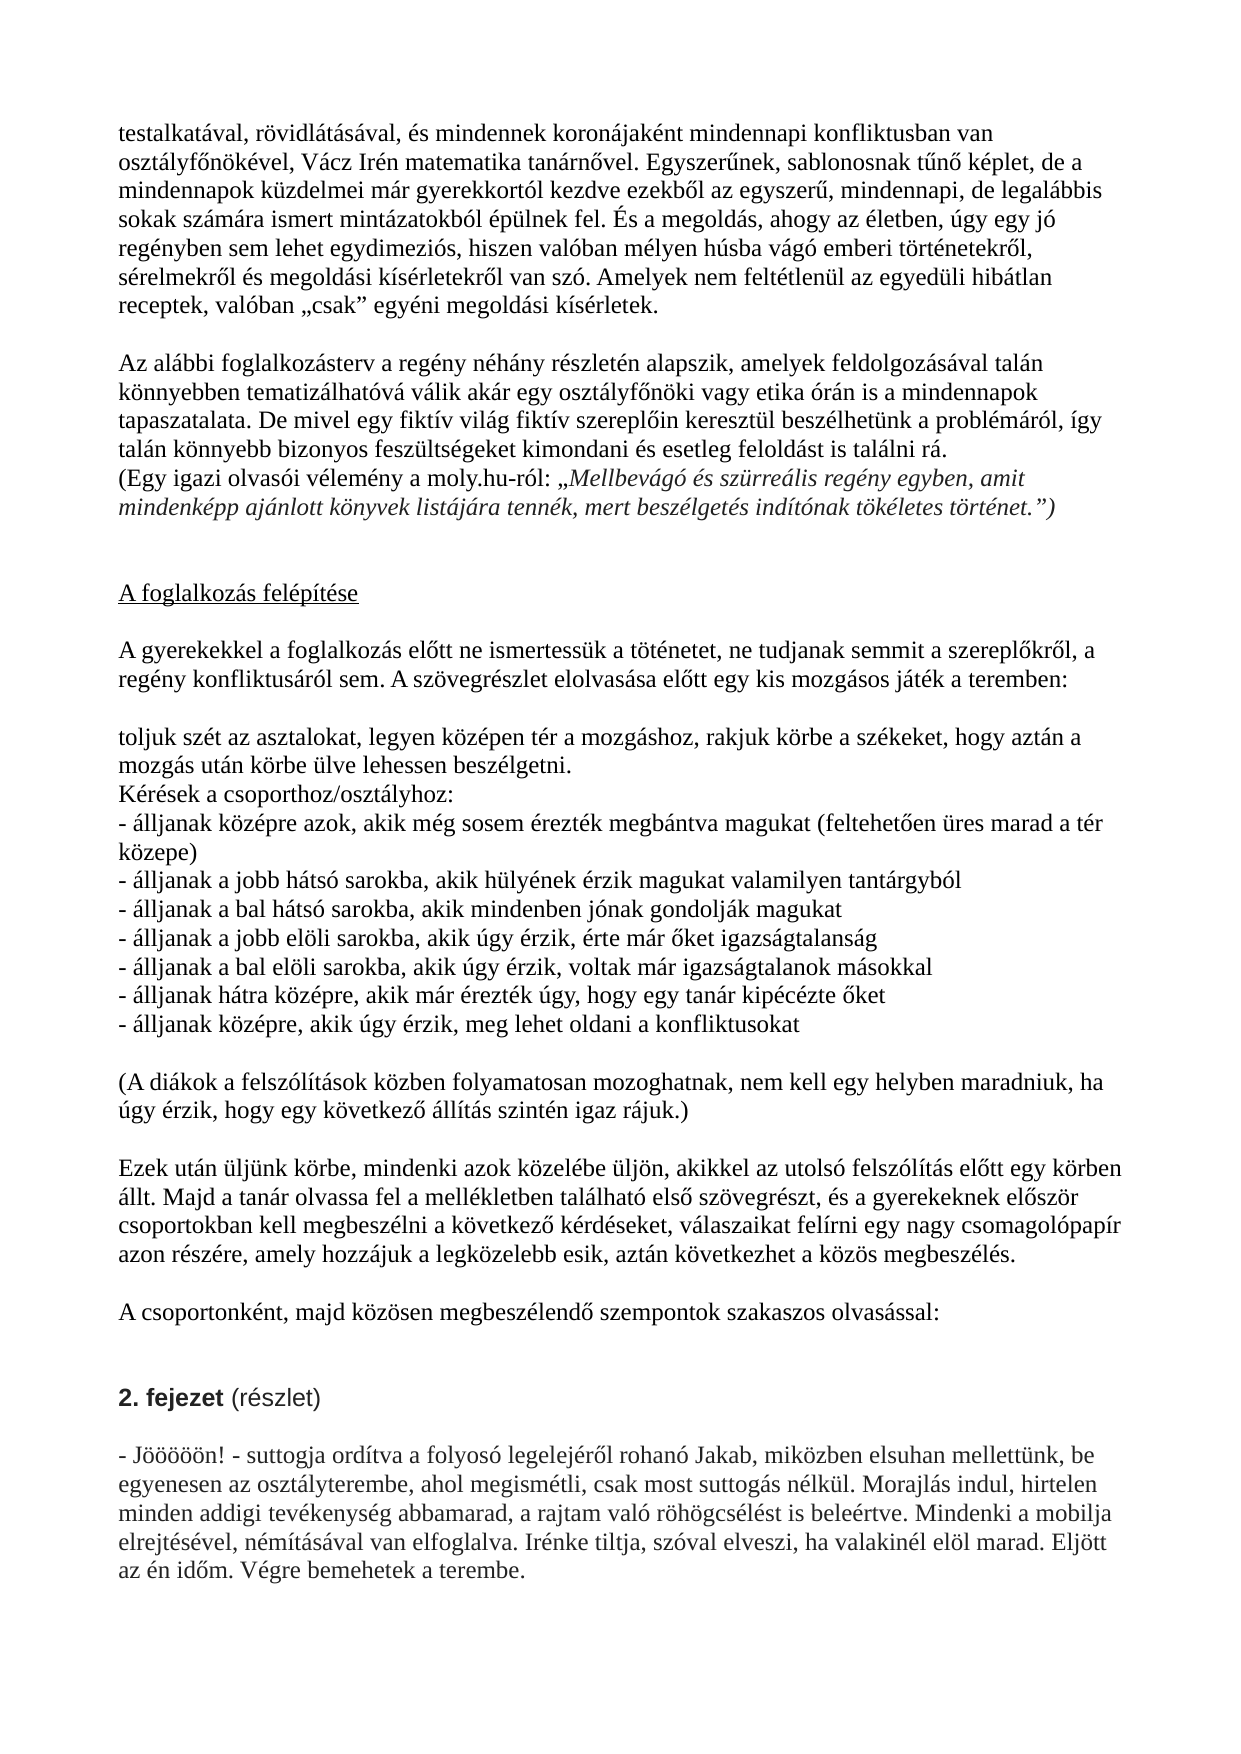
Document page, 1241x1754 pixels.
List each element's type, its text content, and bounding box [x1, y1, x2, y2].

text A csoportonként, majd közösen megbeszélendő szempontok szakaszos olvasással: [118, 1297, 1122, 1326]
text Ezek után üljünk körbe, mindenki azok közelébe üljön, akikkel az utolsó felszólítás előtt egy körben állt. Majd a tanár olvassa fel a mellékletben található első szövegrészt, és a gyerekeknek először csoportokban kell megbeszélni a következő kérdéseket, válaszaikat felírni egy nagy csomagolópapír azon részére, amely hozzájuk a legközelebb esik, aztán következhet a közös megbeszélés. [118, 1153, 1122, 1268]
text - álljanak a bal elöli sarokba, akik úgy érzik, voltak már igazságtalanok másokkal [118, 952, 1122, 981]
text Az alábbi foglalkozásterv a regény néhány részletén alapszik, amelyek feldolgozásával talán könnyebben tematizálhatóvá válik akár egy osztályfőnöki vagy etika órán is a mindennapok tapaszatalata. De mivel egy fiktív világ fiktív szereplőin keresztül beszélhetünk a problémáról, így talán könnyebb bizonyos feszültségeket kimondani és esetleg feloldást is találni rá. [118, 348, 1122, 463]
text A gyerekekkel a foglalkozás előtt ne ismertessük a töténetet, ne tudjanak semmit a szereplőkről, a regény konfliktusáról sem. A szövegrészlet elolvasása előtt egy kis mozgásos játék a teremben: [118, 636, 1122, 693]
text - Jööööön! - suttogja ordítva a folyosó legelejéről rohanó Jakab, miközben elsuhan mellettünk, be egyenesen az osztályterembe, ahol megismétli, csak most suttogás nélkül. Morajlás indul, hirtelen minden addigi tevékenység abbamarad, a rajtam való röhögcsélést is beleértve. Mindenki a mobilja elrejtésével, némításával van elfoglalva. Irénke tiltja, szóval elveszi, ha valakinél elöl marad. Eljött az én időm. Végre bemehetek a terembe. [118, 1441, 1122, 1584]
text A foglalkozás felépítése [118, 578, 1122, 607]
text (A diákok a felszólítások közben folyamatosan mozoghatnak, nem kell egy helyben maradniuk, ha úgy érzik, hogy egy következő állítás szintén igaz rájuk.) [118, 1067, 1122, 1124]
text - álljanak középre, akik úgy érzik, meg lehet oldani a konfliktusokat [118, 1009, 1122, 1038]
text toljuk szét az asztalokat, legyen középen tér a mozgáshoz, rakjuk körbe a székeket, hogy aztán a mozgás után körbe ülve lehessen beszélgetni. [118, 722, 1122, 779]
text - álljanak a jobb hátsó sarokba, akik hülyének érzik magukat valamilyen tantárgyból [118, 866, 1122, 894]
text - álljanak hátra középre, akik már érezték úgy, hogy egy tanár kipécézte őket [118, 981, 1122, 1009]
text - álljanak a jobb elöli sarokba, akik úgy érzik, érte már őket igazságtalanság [118, 923, 1122, 952]
text - álljanak középre azok, akik még sosem érezték megbántva magukat (feltehetően üres marad a tér közepe) [118, 808, 1122, 866]
text testalkatával, rövidlátásával, és mindennek koronájaként mindennapi konfliktusban van osztályfőnökével, Vácz Irén matematika tanárnővel. Egyszerűnek, sablonosnak tűnő képlet, de a mindennapok küzdelmei már gyerekkortól kezdve ezekből az egyszerű, mindennapi, de legalábbis sokak számára ismert mintázatokból épülnek fel. És a megoldás, ahogy az életben, úgy egy jó regényben sem lehet egydimeziós, hiszen valóban mélyen húsba vágó emberi történetekről, sérelmekről és megoldási kísérletekről van szó. Amelyek nem feltétlenül az egyedüli hibátlan receptek, valóban „csak” egyéni megoldási kísérletek. [118, 118, 1122, 319]
text Kérések a csoporthoz/osztályhoz: [118, 779, 1122, 808]
text 2. fejezet (részlet) [118, 1383, 1122, 1412]
text - álljanak a bal hátsó sarokba, akik mindenben jónak gondolják magukat [118, 894, 1122, 923]
text (Egy igazi olvasói vélemény a moly.hu-ról: „Mellbevágó és szürreális regény egyben, amit mindenképp ajánlott könyvek listájára tennék, mert beszélgetés indítónak tökéletes történet.”) [118, 463, 1122, 521]
